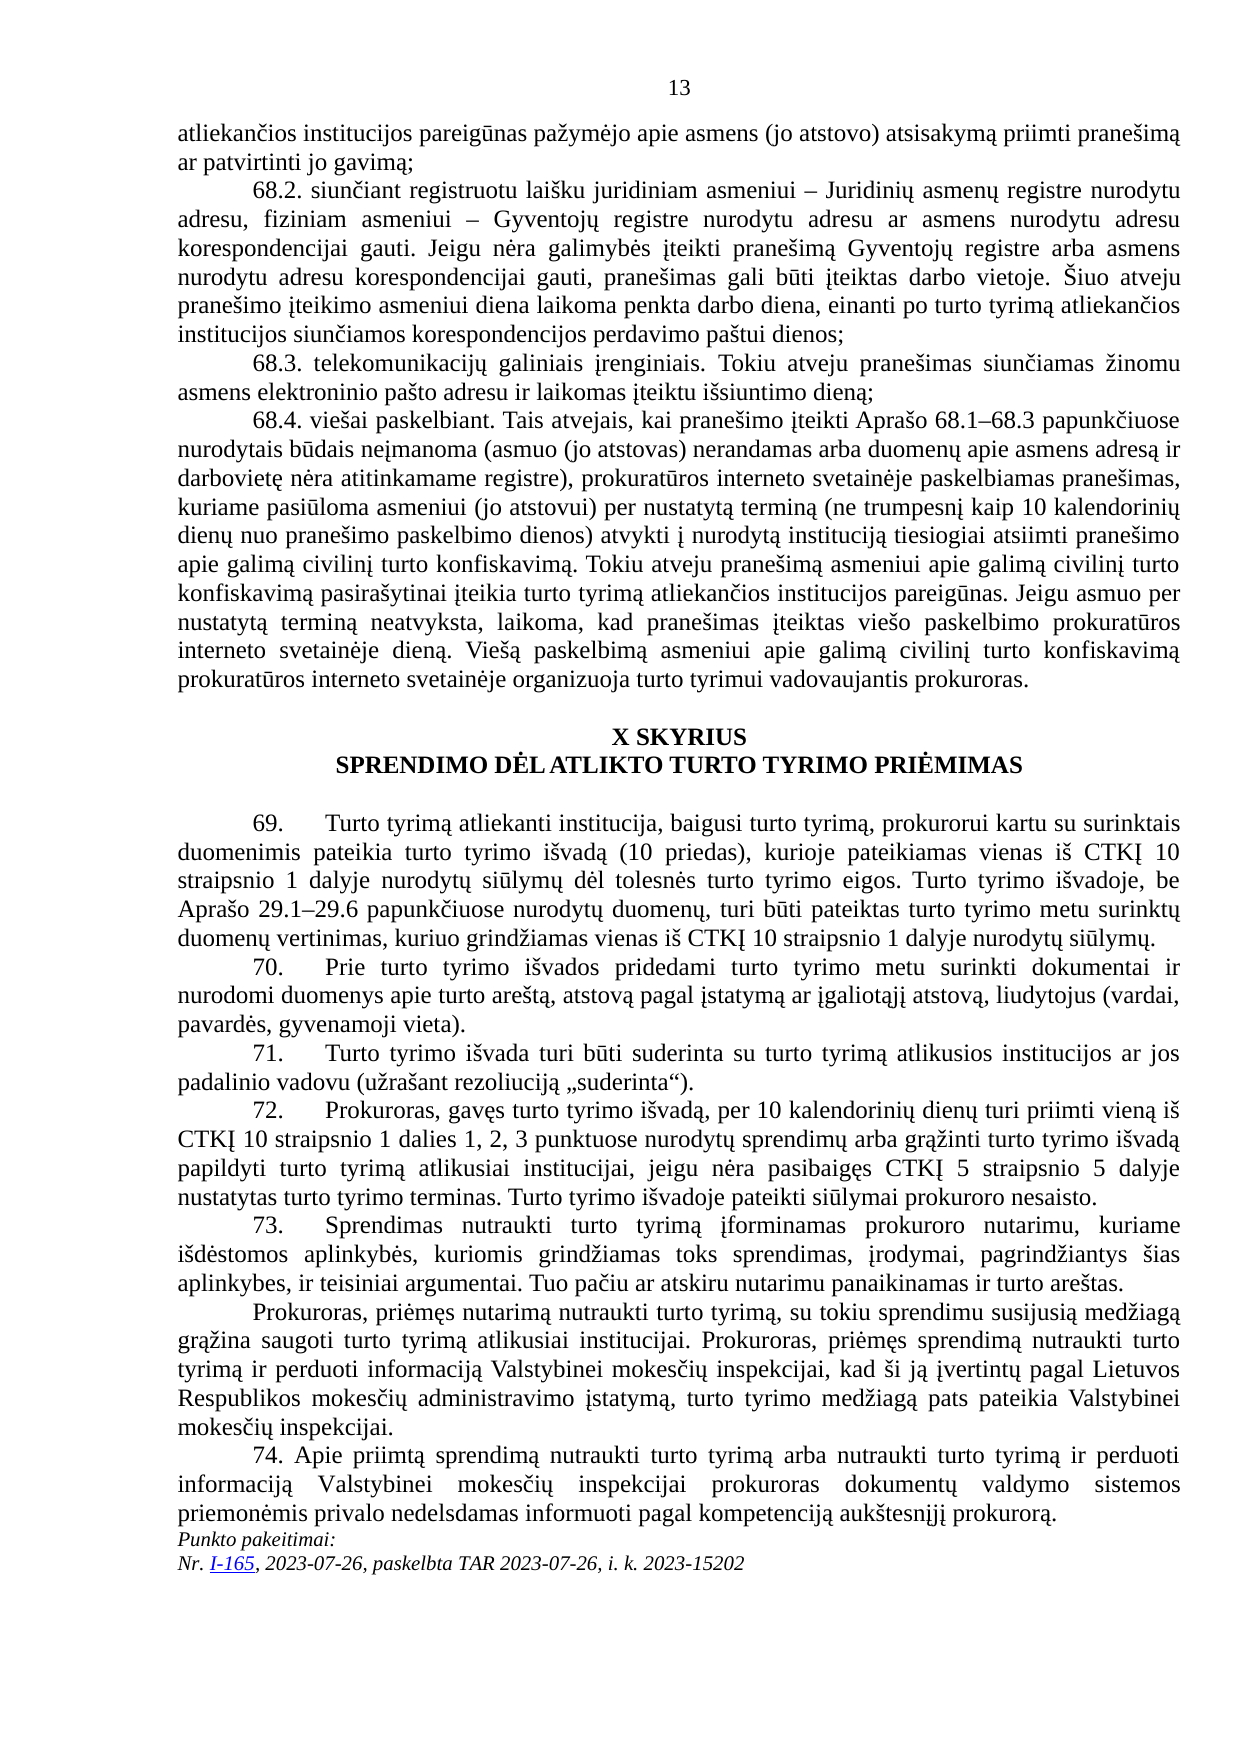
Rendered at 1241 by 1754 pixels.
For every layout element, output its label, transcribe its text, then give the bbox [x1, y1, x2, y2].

text 73. Sprendimas nutraukti turto tyrimą įforminamas prokuroro nutarimu, kuriame išdėstomos aplinkybės, kuriomis grindžiamas toks sprendimas, įrodymai, pagrindžiantys šias aplinkybes, ir teisiniai argumentai. Tuo pačiu ar atskiru nutarimu panaikinamas ir turto areštas. [177, 1211, 1181, 1297]
text 68.3. telekomunikacijų galiniais įrenginiais. Tokiu atveju pranešimas siunčiamas žinomu asmens elektroninio pašto adresu ir laikomas įteiktu išsiuntimo dieną; [177, 348, 1181, 406]
text Nr. I-165, 2023-07-26, paskelbta TAR 2023-07-26, i. k. 2023-15202 [177, 1551, 1181, 1575]
text 68.2. siunčiant registruotu laišku juridiniam asmeniui – Juridinių asmenų registre nurodytu adresu, fiziniam asmeniui – Gyventojų registre nurodytu adresu ar asmens nurodytu adresu korespondencijai gauti. Jeigu nėra galimybės įteikti pranešimą Gyventojų registre arba asmens nurodytu adresu korespondencijai gauti, pranešimas gali būti įteiktas darbo vietoje. Šiuo atveju pranešimo įteikimo asmeniui diena laikoma penkta darbo diena, einanti po turto tyrimą atliekančios institucijos siunčiamos korespondencijos perdavimo paštui dienos; [177, 176, 1181, 348]
text 71. Turto tyrimo išvada turi būti suderinta su turto tyrimą atlikusios institucijos ar jos padalinio vadovu (užrašant rezoliuciją „suderinta“). [177, 1038, 1181, 1096]
text Punkto pakeitimai: [177, 1527, 1181, 1551]
text X SKYRIUS [177, 722, 1181, 751]
text 72. Prokuroras, gavęs turto tyrimo išvadą, per 10 kalendorinių dienų turi priimti vieną iš CTKĮ 10 straipsnio 1 dalies 1, 2, 3 punktuose nurodytų sprendimų arba grąžinti turto tyrimo išvadą papildyti turto tyrimą atlikusiai institucijai, jeigu nėra pasibaigęs CTKĮ 5 straipsnio 5 dalyje nustatytas turto tyrimo terminas. Turto tyrimo išvadoje pateikti siūlymai prokuroro nesaisto. [177, 1096, 1181, 1211]
text 70. Prie turto tyrimo išvados pridedami turto tyrimo metu surinkti dokumentai ir nurodomi duomenys apie turto areštą, atstovą pagal įstatymą ar įgaliotąjį atstovą, liudytojus (vardai, pavardės, gyvenamoji vieta). [177, 952, 1181, 1038]
text Prokuroras, priėmęs nutarimą nutraukti turto tyrimą, su tokiu sprendimu susijusią medžiagą grąžina saugoti turto tyrimą atlikusiai institucijai. Prokuroras, priėmęs sprendimą nutraukti turto tyrimą ir perduoti informaciją Valstybinei mokesčių inspekcijai, kad ši ją įvertintų pagal Lietuvos Respublikos mokesčių administravimo įstatymą, turto tyrimo medžiagą pats pateikia Valstybinei mokesčių inspekcijai. [177, 1297, 1181, 1441]
text SPRENDIMO DĖL ATLIKTO TURTO TYRIMO PRIĖMIMAS [177, 751, 1181, 779]
text atliekančios institucijos pareigūnas pažymėjo apie asmens (jo atstovo) atsisakymą priimti pranešimą ar patvirtinti jo gavimą; [177, 118, 1181, 176]
text 68.4. viešai paskelbiant. Tais atvejais, kai pranešimo įteikti Aprašo 68.1–68.3 papunkčiuose nurodytais būdais neįmanoma (asmuo (jo atstovas) nerandamas arba duomenų apie asmens adresą ir darbovietę nėra atitinkamame registre), prokuratūros interneto svetainėje paskelbiamas pranešimas, kuriame pasiūloma asmeniui (jo atstovui) per nustatytą terminą (ne trumpesnį kaip 10 kalendorinių dienų nuo pranešimo paskelbimo dienos) atvykti į nurodytą instituciją tiesiogiai atsiimti pranešimo apie galimą civilinį turto konfiskavimą. Tokiu atveju pranešimą asmeniui apie galimą civilinį turto konfiskavimą pasirašytinai įteikia turto tyrimą atliekančios institucijos pareigūnas. Jeigu asmuo per nustatytą terminą neatvyksta, laikoma, kad pranešimas įteiktas viešo paskelbimo prokuratūros interneto svetainėje dieną. Viešą paskelbimą asmeniui apie galimą civilinį turto konfiskavimą prokuratūros interneto svetainėje organizuoja turto tyrimui vadovaujantis prokuroras. [177, 406, 1181, 693]
text 74. Apie priimtą sprendimą nutraukti turto tyrimą arba nutraukti turto tyrimą ir perduoti informaciją Valstybinei mokesčių inspekcijai prokuroras dokumentų valdymo sistemos priemonėmis privalo nedelsdamas informuoti pagal kompetenciją aukštesnįjį prokurorą. [177, 1441, 1181, 1527]
text 69. Turto tyrimą atliekanti institucija, baigusi turto tyrimą, prokurorui kartu su surinktais duomenimis pateikia turto tyrimo išvadą (10 priedas), kurioje pateikiamas vienas iš CTKĮ 10 straipsnio 1 dalyje nurodytų siūlymų dėl tolesnės turto tyrimo eigos. Turto tyrimo išvadoje, be Aprašo 29.1–29.6 papunkčiuose nurodytų duomenų, turi būti pateiktas turto tyrimo metu surinktų duomenų vertinimas, kuriuo grindžiamas vienas iš CTKĮ 10 straipsnio 1 dalyje nurodytų siūlymų. [177, 808, 1181, 952]
